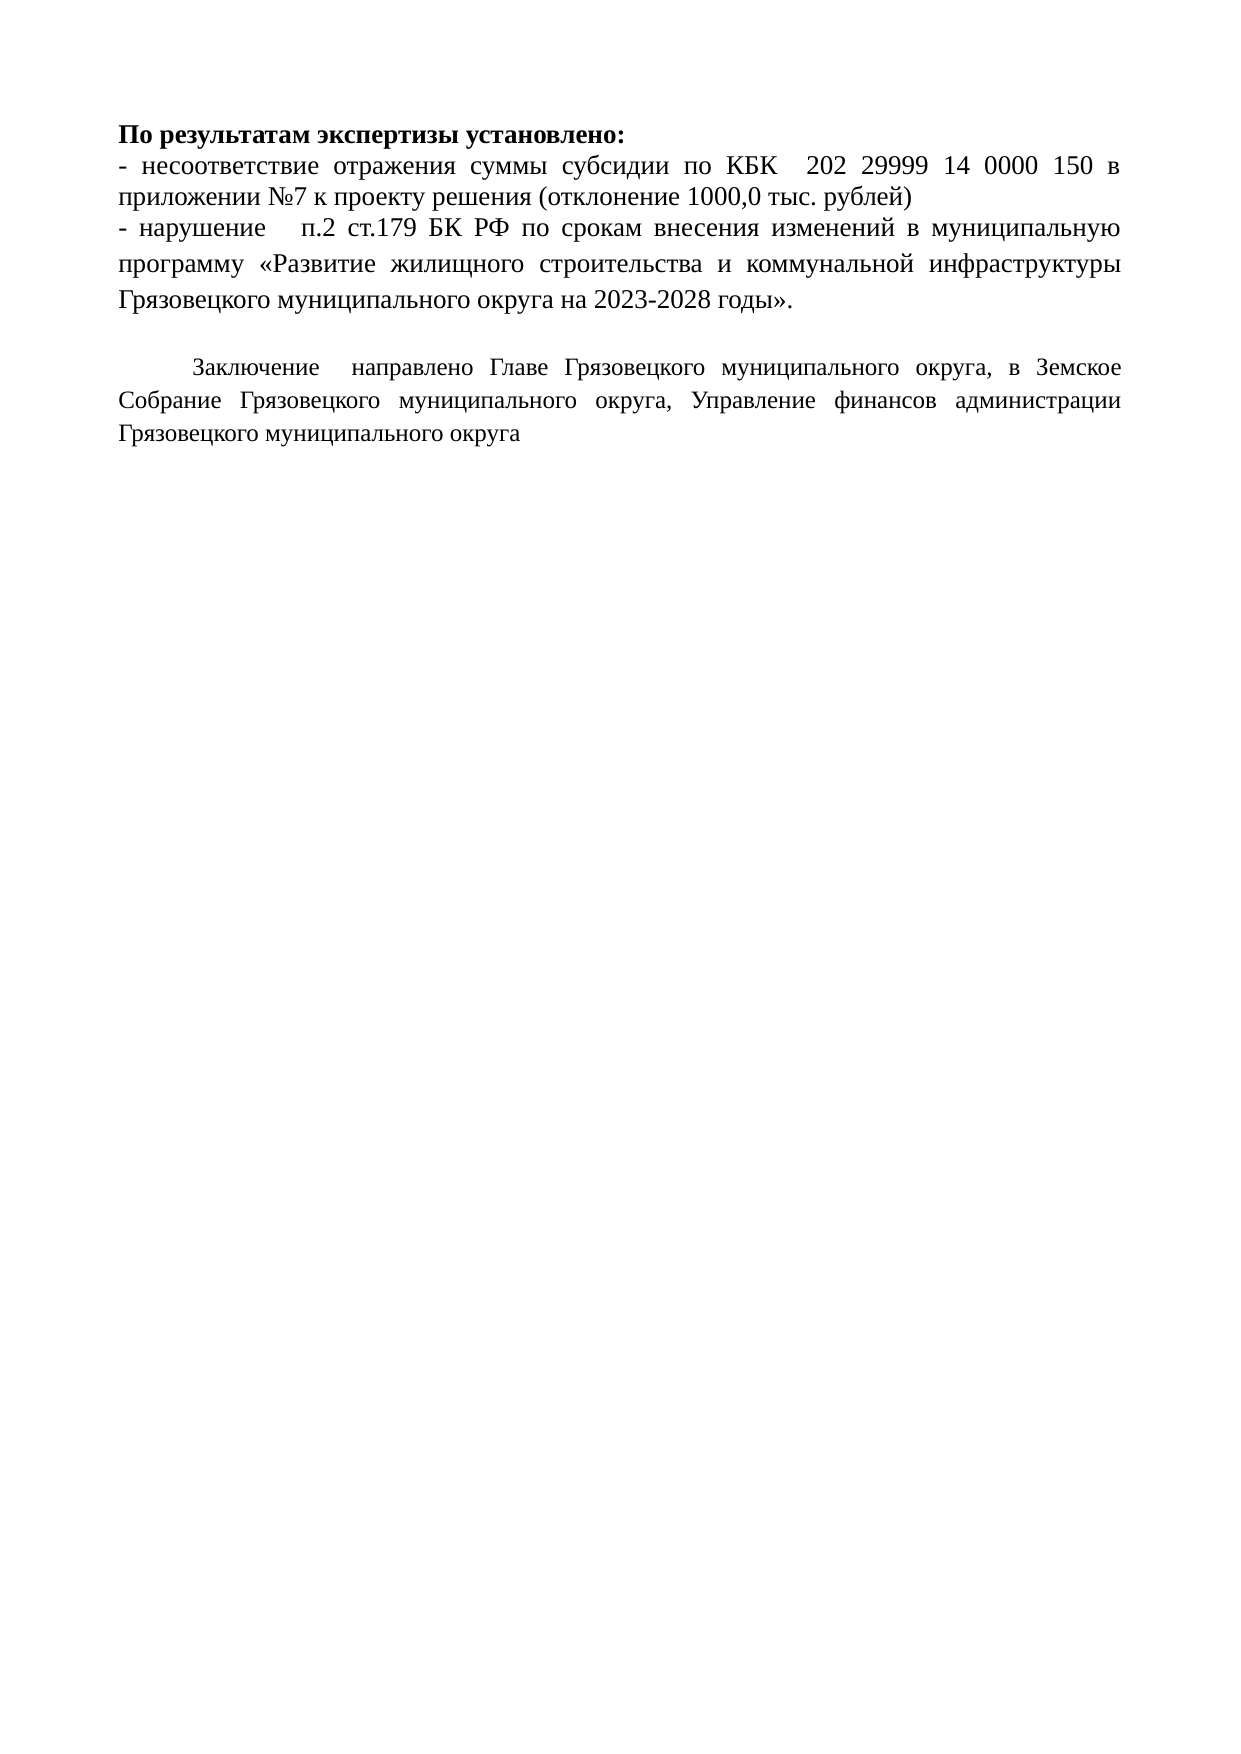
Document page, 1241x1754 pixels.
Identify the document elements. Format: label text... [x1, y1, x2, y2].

text Заключение направлено Главе Грязовецкого муниципального округа, в Земское Собрание Грязовецкого муниципального округа, Управление финансов администрации Грязовецкого муниципального округа [118, 352, 1122, 447]
text - несоответствие отражения суммы субсидии по КБК 202 29999 14 0000 150 в приложении №7 к проекту решения (отклонение 1000,0 тыс. рублей) [118, 149, 1122, 212]
list - нарушение п.2 ст.179 БК РФ по срокам внесения изменений в муниципальную программу «Развитие жилищного строительства и коммунальной инфраструктуры Грязовецкого муниципального округа на 2023-2028 годы». [118, 212, 1122, 314]
text По результатам экспертизы установлено: [118, 118, 1122, 149]
